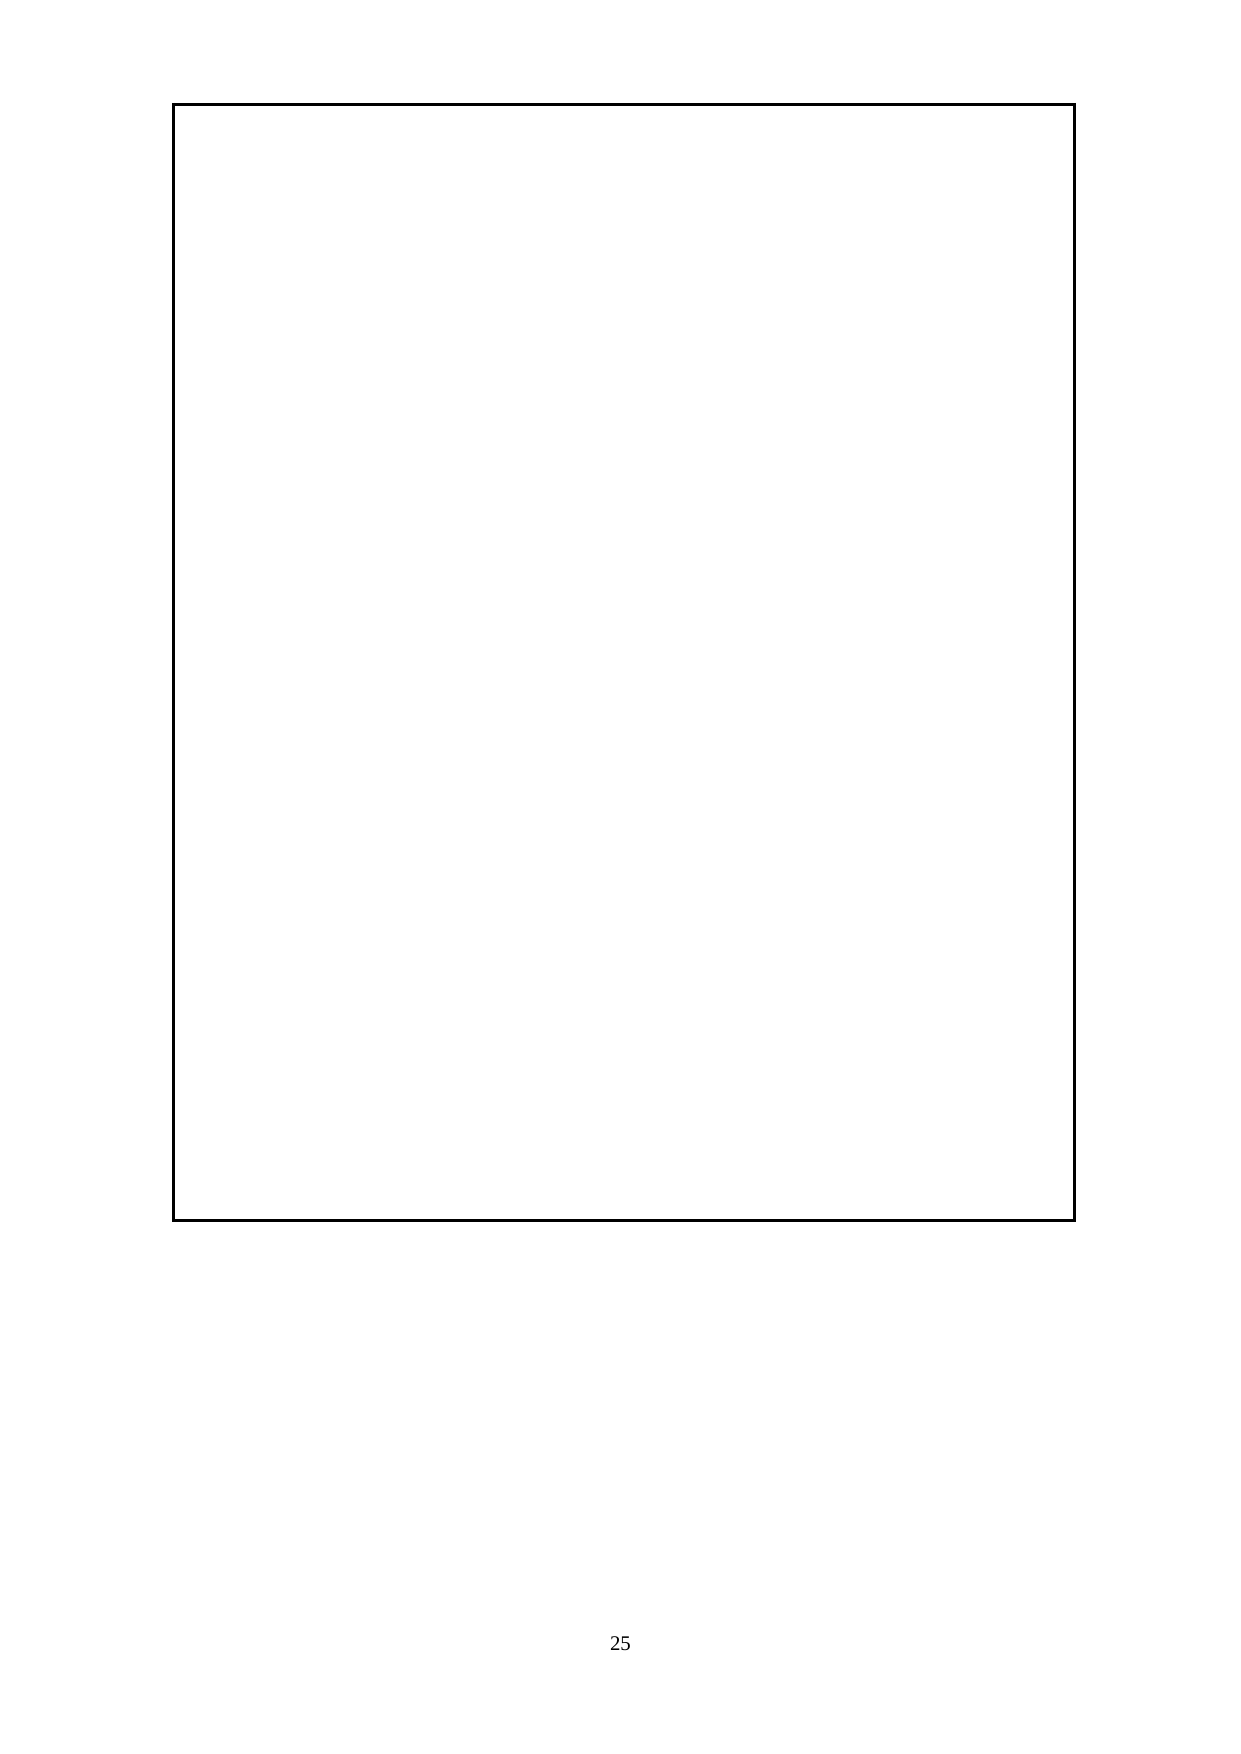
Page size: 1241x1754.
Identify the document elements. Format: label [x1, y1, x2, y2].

table_cell [175, 106, 1073, 1219]
